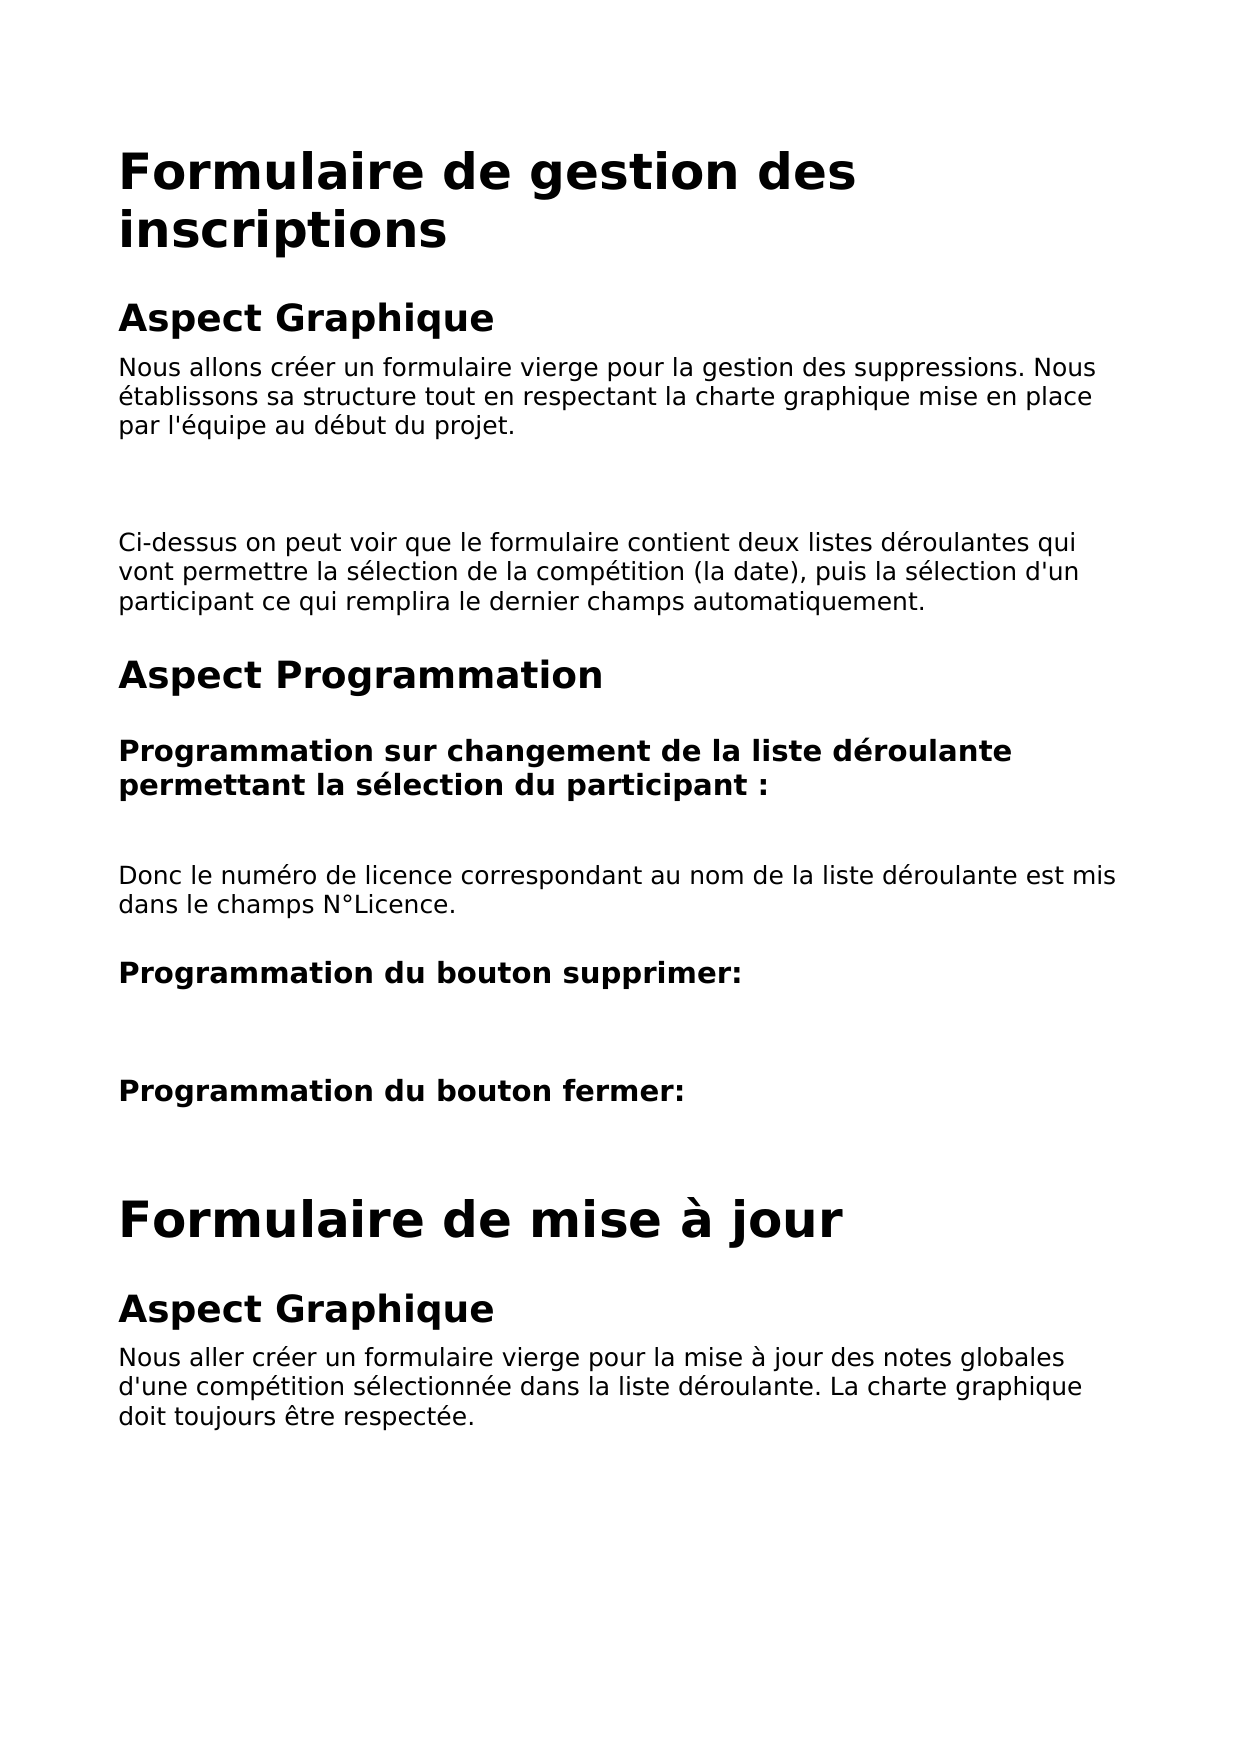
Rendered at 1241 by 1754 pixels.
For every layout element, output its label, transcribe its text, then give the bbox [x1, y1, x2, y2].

subtitle Programmation du bouton fermer: [118, 1074, 1122, 1108]
subtitle Programmation sur changement de la liste déroulante permettant la sélection du participant : [118, 734, 1122, 802]
subtitle Aspect Graphique [118, 297, 1122, 341]
subtitle Aspect Graphique [118, 1287, 1122, 1331]
text Nous aller créer un formulaire vierge pour la mise à jour des notes globales d'une compétition sélectionnée dans la liste déroulante. La charte graphique doit toujours être respectée. [118, 1343, 1122, 1431]
subtitle Formulaire de gestion des inscriptions [118, 143, 1122, 259]
subtitle Aspect Programmation [118, 653, 1122, 697]
text Nous allons créer un formulaire vierge pour la gestion des suppressions. Nous établissons sa structure tout en respectant la charte graphique mise en place par l'équipe au début du projet. [118, 353, 1122, 441]
subtitle Programmation du bouton supprimer: [118, 957, 1122, 991]
text Donc le numéro de licence correspondant au nom de la liste déroulante est mis dans le champs N°Licence. [118, 861, 1122, 919]
subtitle Formulaire de mise à jour [118, 1191, 1122, 1250]
text Ci-dessus on peut voir que le formulaire contient deux listes déroulantes qui vont permettre la sélection de la compétition (la date), puis la sélection d'un participant ce qui remplira le dernier champs automatiquement. [118, 528, 1122, 616]
